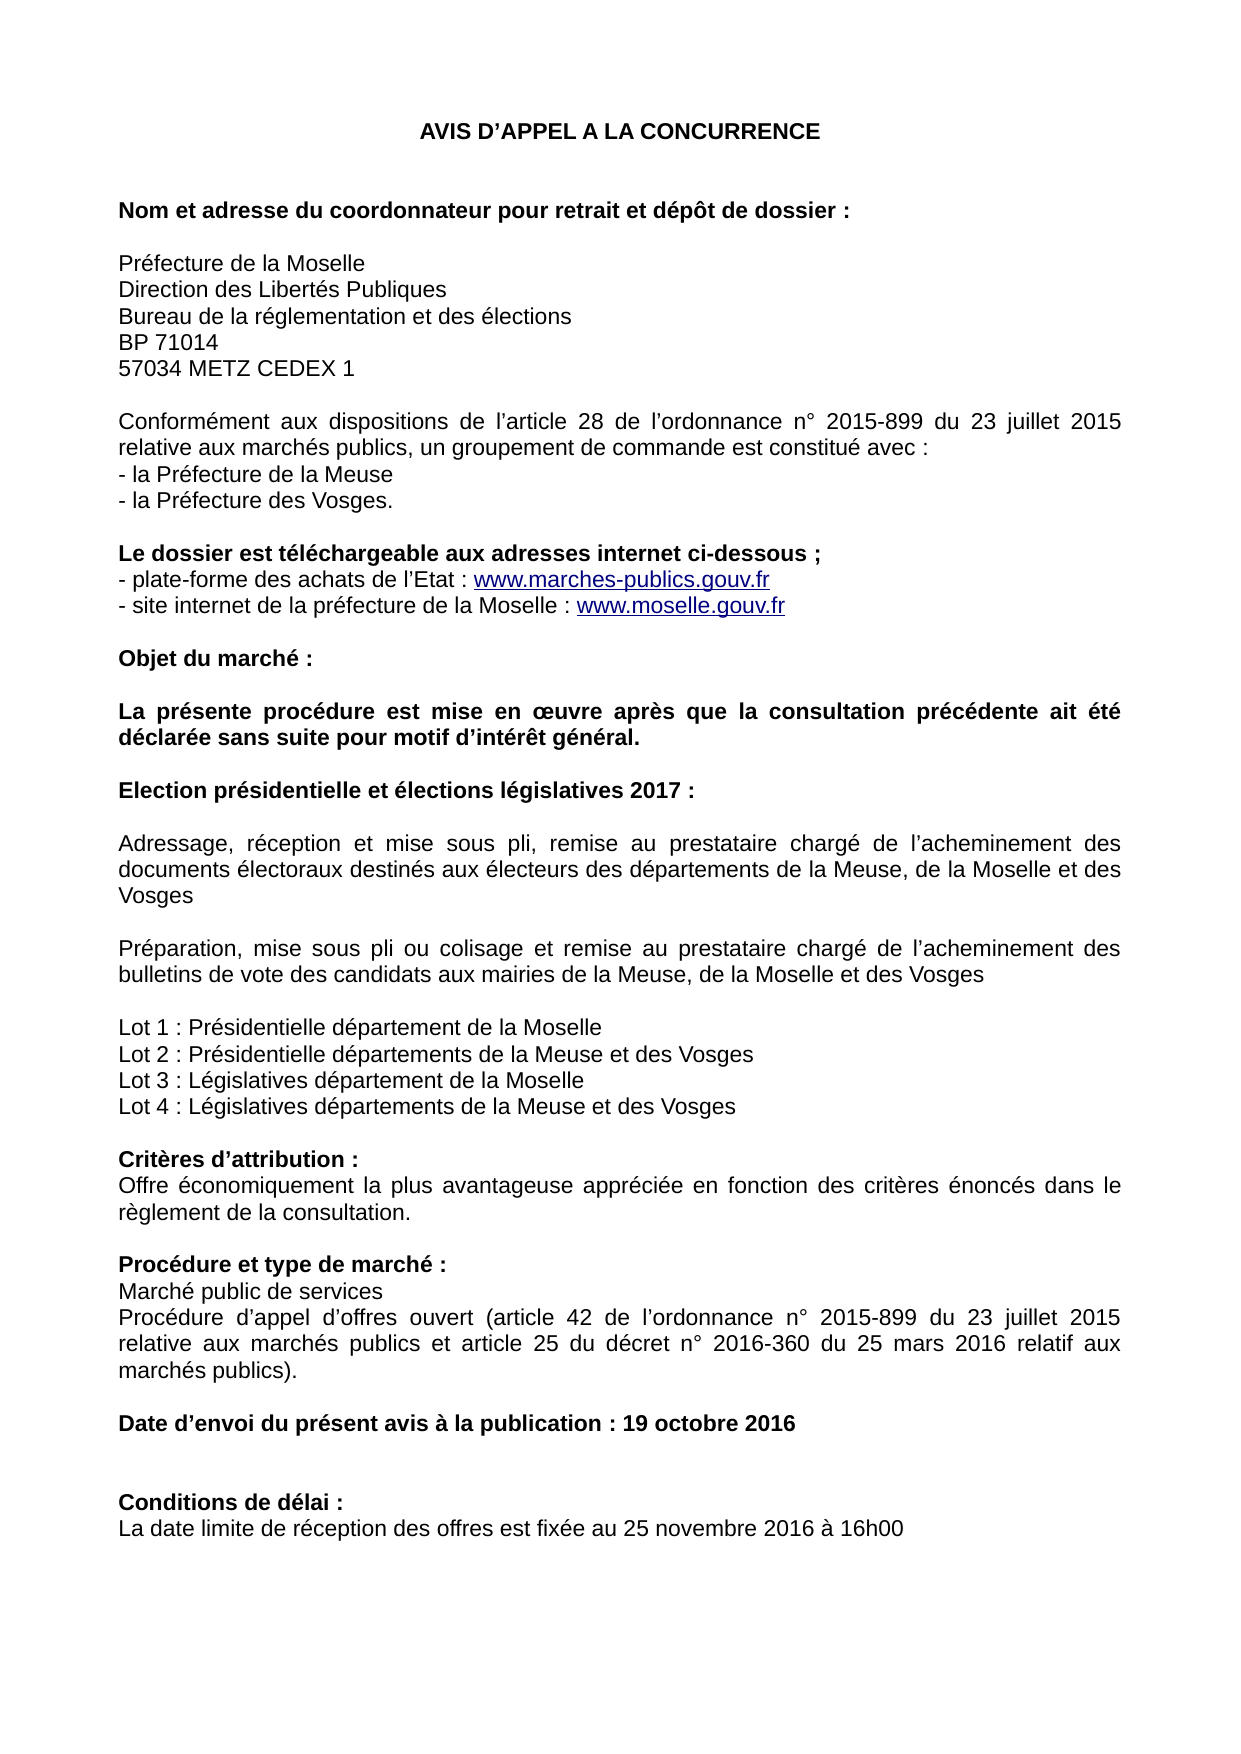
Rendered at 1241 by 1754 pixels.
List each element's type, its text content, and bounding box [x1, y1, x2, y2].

text Objet du marché : [118, 645, 1122, 672]
text Lot 2 : Présidentielle départements de la Meuse et des Vosges [118, 1041, 1122, 1067]
text Le dossier est téléchargeable aux adresses internet ci-dessous ; [118, 540, 1122, 566]
text - la Préfecture de la Meuse [118, 461, 1122, 487]
text Procédure d’appel d’offres ouvert (article 42 de l’ordonnance n° 2015-899 du 23 juillet 2015 relative aux marchés publics et article 25 du décret n° 2016-360 du 25 mars 2016 relatif aux marchés publics). [118, 1304, 1122, 1383]
text Bureau de la réglementation et des élections [118, 303, 1122, 329]
text Election présidentielle et élections législatives 2017 : [118, 777, 1122, 803]
text Lot 3 : Législatives département de la Moselle [118, 1067, 1122, 1093]
text Date d’envoi du présent avis à la publication : 19 octobre 2016 [118, 1409, 1122, 1436]
text Adressage, réception et mise sous pli, remise au prestataire chargé de l’acheminement des documents électoraux destinés aux électeurs des départements de la Meuse, de la Moselle et des Vosges [118, 830, 1122, 909]
text Préparation, mise sous pli ou colisage et remise au prestataire chargé de l’acheminement des bulletins de vote des candidats aux mairies de la Meuse, de la Moselle et des Vosges [118, 935, 1122, 988]
text Procédure et type de marché : [118, 1251, 1122, 1278]
text Conformément aux dispositions de l’article 28 de l’ordonnance n° 2015-899 du 23 juillet 2015 relative aux marchés publics, un groupement de commande est constitué avec : [118, 408, 1122, 461]
text Critères d’attribution : [118, 1146, 1122, 1172]
text Conditions de délai : [118, 1488, 1122, 1515]
text AVIS D’APPEL A LA CONCURRENCE [118, 118, 1122, 144]
text - plate-forme des achats de l’Etat : www.marches-publics.gouv.fr [118, 566, 1122, 592]
text - site internet de la préfecture de la Moselle : www.moselle.gouv.fr [118, 592, 1122, 619]
text Nom et adresse du coordonnateur pour retrait et dépôt de dossier : [118, 197, 1122, 223]
text Préfecture de la Moselle [118, 250, 1122, 276]
text La date limite de réception des offres est fixée au 25 novembre 2016 à 16h00 [118, 1515, 1122, 1541]
text Lot 4 : Législatives départements de la Meuse et des Vosges [118, 1093, 1122, 1119]
text Direction des Libertés Publiques [118, 276, 1122, 303]
text Offre économiquement la plus avantageuse appréciée en fonction des critères énoncés dans le règlement de la consultation. [118, 1172, 1122, 1225]
text Marché public de services [118, 1278, 1122, 1304]
text La présente procédure est mise en œuvre après que la consultation précédente ait été déclarée sans suite pour motif d’intérêt général. [118, 698, 1122, 751]
text 57034 METZ CEDEX 1 [118, 355, 1122, 382]
text Lot 1 : Présidentielle département de la Moselle [118, 1014, 1122, 1041]
text - la Préfecture des Vosges. [118, 487, 1122, 513]
text BP 71014 [118, 329, 1122, 355]
